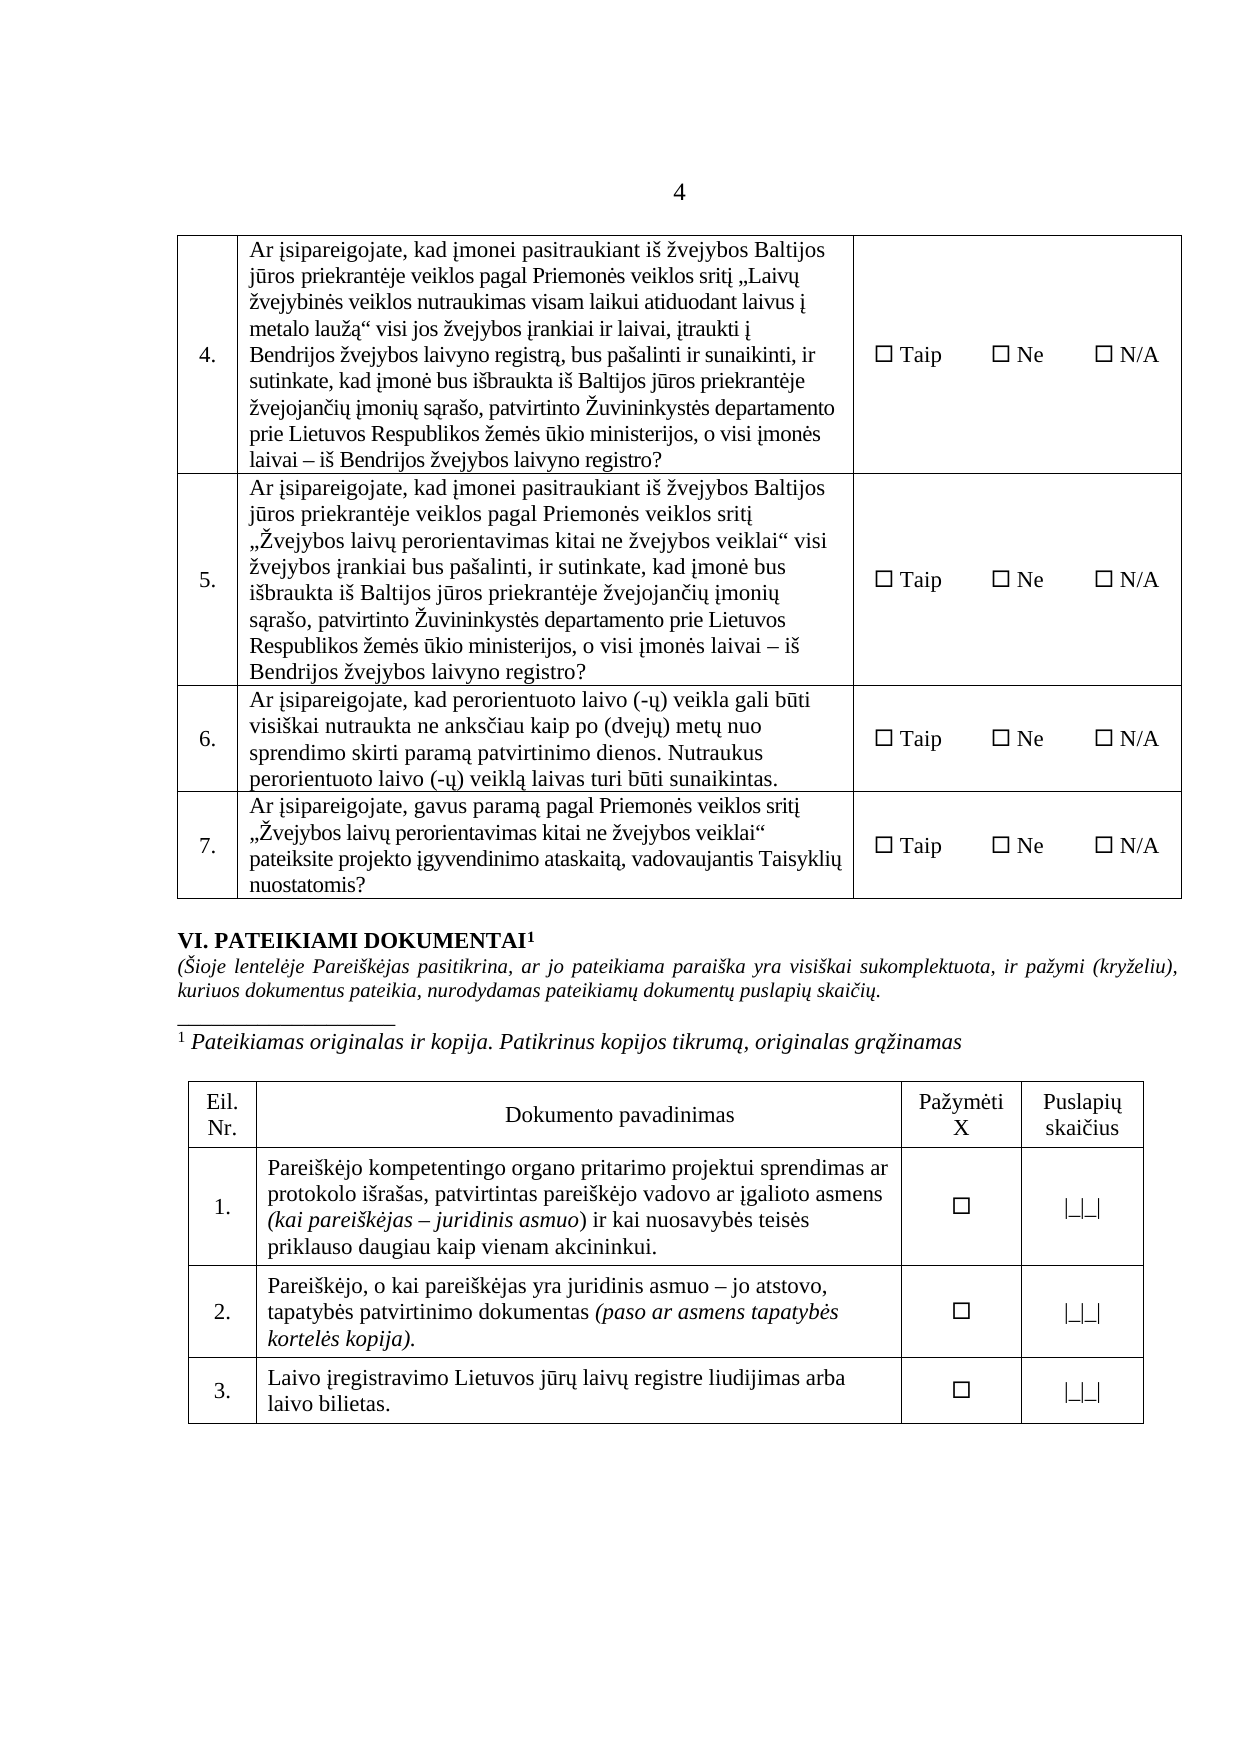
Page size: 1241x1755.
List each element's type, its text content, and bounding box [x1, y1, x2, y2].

text 1 Pateikiamas originalas ir kopija. Patikrinus kopijos tikrumą, originalas grąžinamas [177, 1028, 1181, 1055]
table_cell Ar įsipareigojate, kad perorientuoto laivo (-ų) veikla gali būti visiškai nutraukta ne anksčiau kaip po (dvejų) metų nuo sprendimo skirti paramą patvirtinimo dienos. Nutraukus perorientuoto laivo (-ų) veiklą laivas turi būti sunaikintas. [238, 686, 853, 791]
table_cell [] [902, 1358, 1021, 1423]
table_cell [] N/A [1072, 474, 1181, 685]
table_cell Pareiškėjo, o kai pareiškėjas yra juridinis asmuo – jo atstovo, tapatybės patvirtinimo dokumentas (paso ar asmens tapatybės kortelės kopija). [257, 1266, 901, 1357]
table_cell [] [902, 1266, 1021, 1357]
table_cell Ar įsipareigojate, kad įmonei pasitraukiant iš žvejybos Baltijos jūros priekrantėje veiklos pagal Priemonės veiklos sritį „Žvejybos laivų perorientavimas kitai ne žvejybos veiklai“ visi žvejybos įrankiai bus pašalinti, ir sutinkate, kad įmonė bus išbraukta iš Baltijos jūros priekrantėje žvejojančių įmonių sąrašo, patvirtinto Žuvininkystės departamento prie Lietuvos Respublikos žemės ūkio ministerijos, o visi įmonės laivai – iš Bendrijos žvejybos laivyno registro? [238, 474, 853, 685]
text (Šioje lentelėje Pareiškėjas pasitikrina, ar jo pateikiama paraiška yra visiškai sukomplektuota, ir pažymi (kryželiu), kuriuos dokumentus pateikia, nurodydamas pateikiamų dokumentų puslapių skaičių. [177, 954, 1181, 1002]
text ___________________ [177, 1002, 1181, 1028]
table_cell [] N/A [1072, 792, 1181, 898]
table_cell |_|_| [1022, 1266, 1143, 1357]
table_cell 1. [189, 1148, 256, 1265]
table_cell [] N/A [1072, 236, 1181, 473]
table_cell |_|_| [1022, 1148, 1143, 1265]
table_header Puslapių skaičius [1022, 1082, 1143, 1147]
table_cell 2. [189, 1266, 256, 1357]
table_header Pažymėti X [902, 1082, 1021, 1147]
table_cell Ar įsipareigojate, kad įmonei pasitraukiant iš žvejybos Baltijos jūros priekrantėje veiklos pagal Priemonės veiklos sritį „Laivų žvejybinės veiklos nutraukimas visam laikui atiduodant laivus į metalo laužą“ visi jos žvejybos įrankiai ir laivai, įtraukti į Bendrijos žvejybos laivyno registrą, bus pašalinti ir sunaikinti, ir sutinkate, kad įmonė bus išbraukta iš Baltijos jūros priekrantėje žvejojančių įmonių sąrašo, patvirtinto Žuvininkystės departamento prie Lietuvos Respublikos žemės ūkio ministerijos, o visi įmonės laivai – iš Bendrijos žvejybos laivyno registro? [238, 236, 853, 473]
table_cell [] N/A [1072, 686, 1181, 791]
table_cell Laivo įregistravimo Lietuvos jūrų laivų registre liudijimas arba laivo bilietas. [257, 1358, 901, 1423]
table_header Eil. Nr. [189, 1082, 256, 1147]
table_cell [] Taip [854, 474, 962, 685]
table_cell [] Ne [962, 792, 1072, 898]
table_cell [] Ne [962, 686, 1072, 791]
table_cell |_|_| [1022, 1358, 1143, 1423]
table_cell 4. [178, 236, 237, 473]
table_cell 5. [178, 474, 237, 685]
text VI. PATEIKIAMi DOKUMENTAI1 [177, 927, 1181, 954]
table_cell 7. [178, 792, 237, 898]
table_cell [] Ne [962, 474, 1072, 685]
table_cell Pareiškėjo kompetentingo organo pritarimo projektui sprendimas ar protokolo išrašas, patvirtintas pareiškėjo vadovo ar įgalioto asmens (kai pareiškėjas – juridinis asmuo) ir kai nuosavybės teisės priklauso daugiau kaip vienam akcininkui. [257, 1148, 901, 1265]
table_cell [] [902, 1148, 1021, 1265]
table_cell Ar įsipareigojate, gavus paramą pagal Priemonės veiklos sritį „Žvejybos laivų perorientavimas kitai ne žvejybos veiklai“ pateiksite projekto įgyvendinimo ataskaitą, vadovaujantis Taisyklių nuostatomis? [238, 792, 853, 898]
table_header Dokumento pavadinimas [257, 1082, 901, 1147]
table_cell 6. [178, 686, 237, 791]
table_cell [] Taip [854, 686, 962, 791]
table_cell [] Ne [962, 236, 1072, 473]
table_cell 3. [189, 1358, 256, 1423]
table_cell [] Taip [854, 792, 962, 898]
table_cell [] Taip [854, 236, 962, 473]
